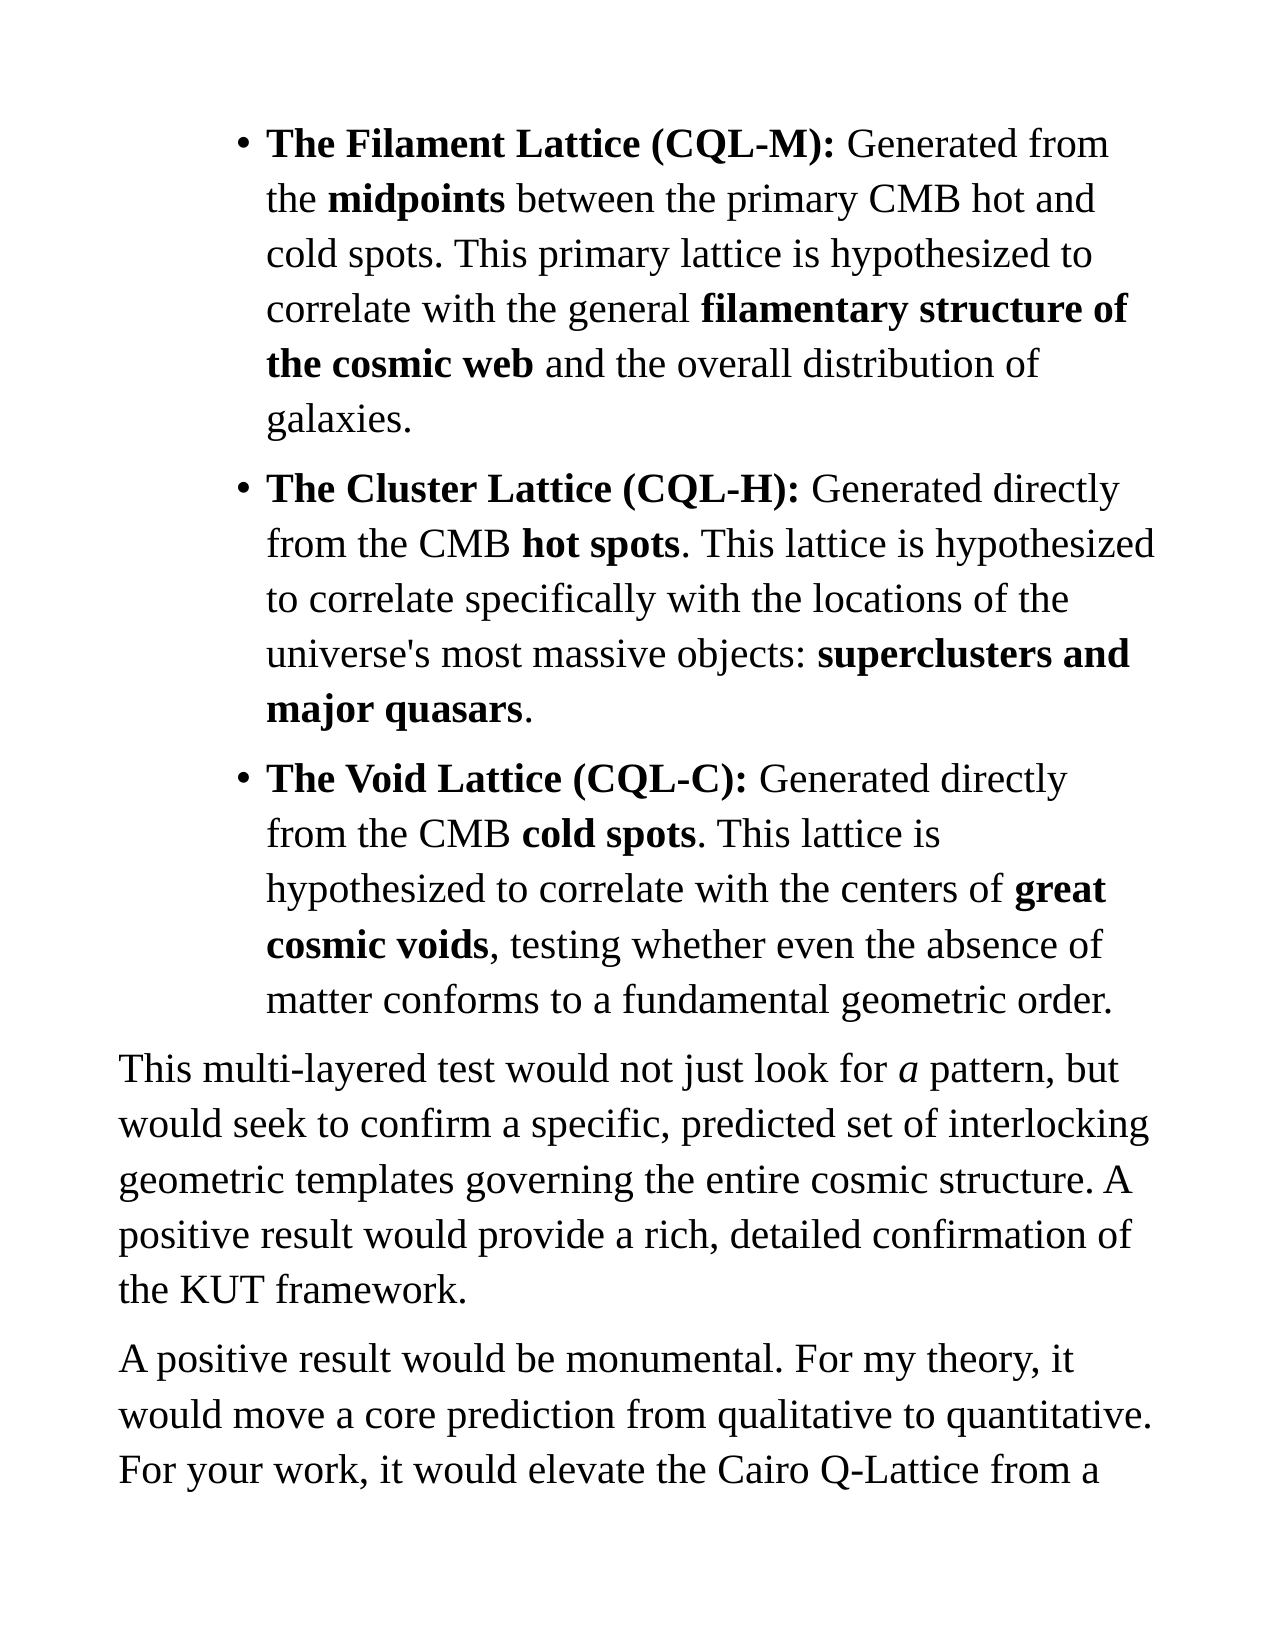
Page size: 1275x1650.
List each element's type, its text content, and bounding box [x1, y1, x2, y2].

list The Cluster Lattice (CQL-H): Generated directly from the CMB hot spots. This lattice is hypothesized to correlate specifically with the locations of the universe's most massive objects: superclusters and major quasars. [236, 463, 1157, 732]
text A positive result would be monumental. For my theory, it would move a core prediction from qualitative to quantitative. For your work, it would elevate the Cairo Q-Lattice from a [118, 1334, 1157, 1492]
list The Filament Lattice (CQL-M): Generated from the midpoints between the primary CMB hot and cold spots. This primary lattice is hypothesized to correlate with the general filamentary structure of the cosmic web and the overall distribution of galaxies. [236, 118, 1157, 442]
list The Void Lattice (CQL-C): Generated directly from the CMB cold spots. This lattice is hypothesized to correlate with the centers of great cosmic voids, testing whether even the absence of matter conforms to a fundamental geometric order. [236, 754, 1157, 1022]
text This multi-layered test would not just look for a pattern, but would seek to confirm a specific, predicted set of interlocking geometric templates governing the entire cosmic structure. A positive result would provide a rich, detailed confirmation of the KUT framework. [118, 1044, 1157, 1312]
